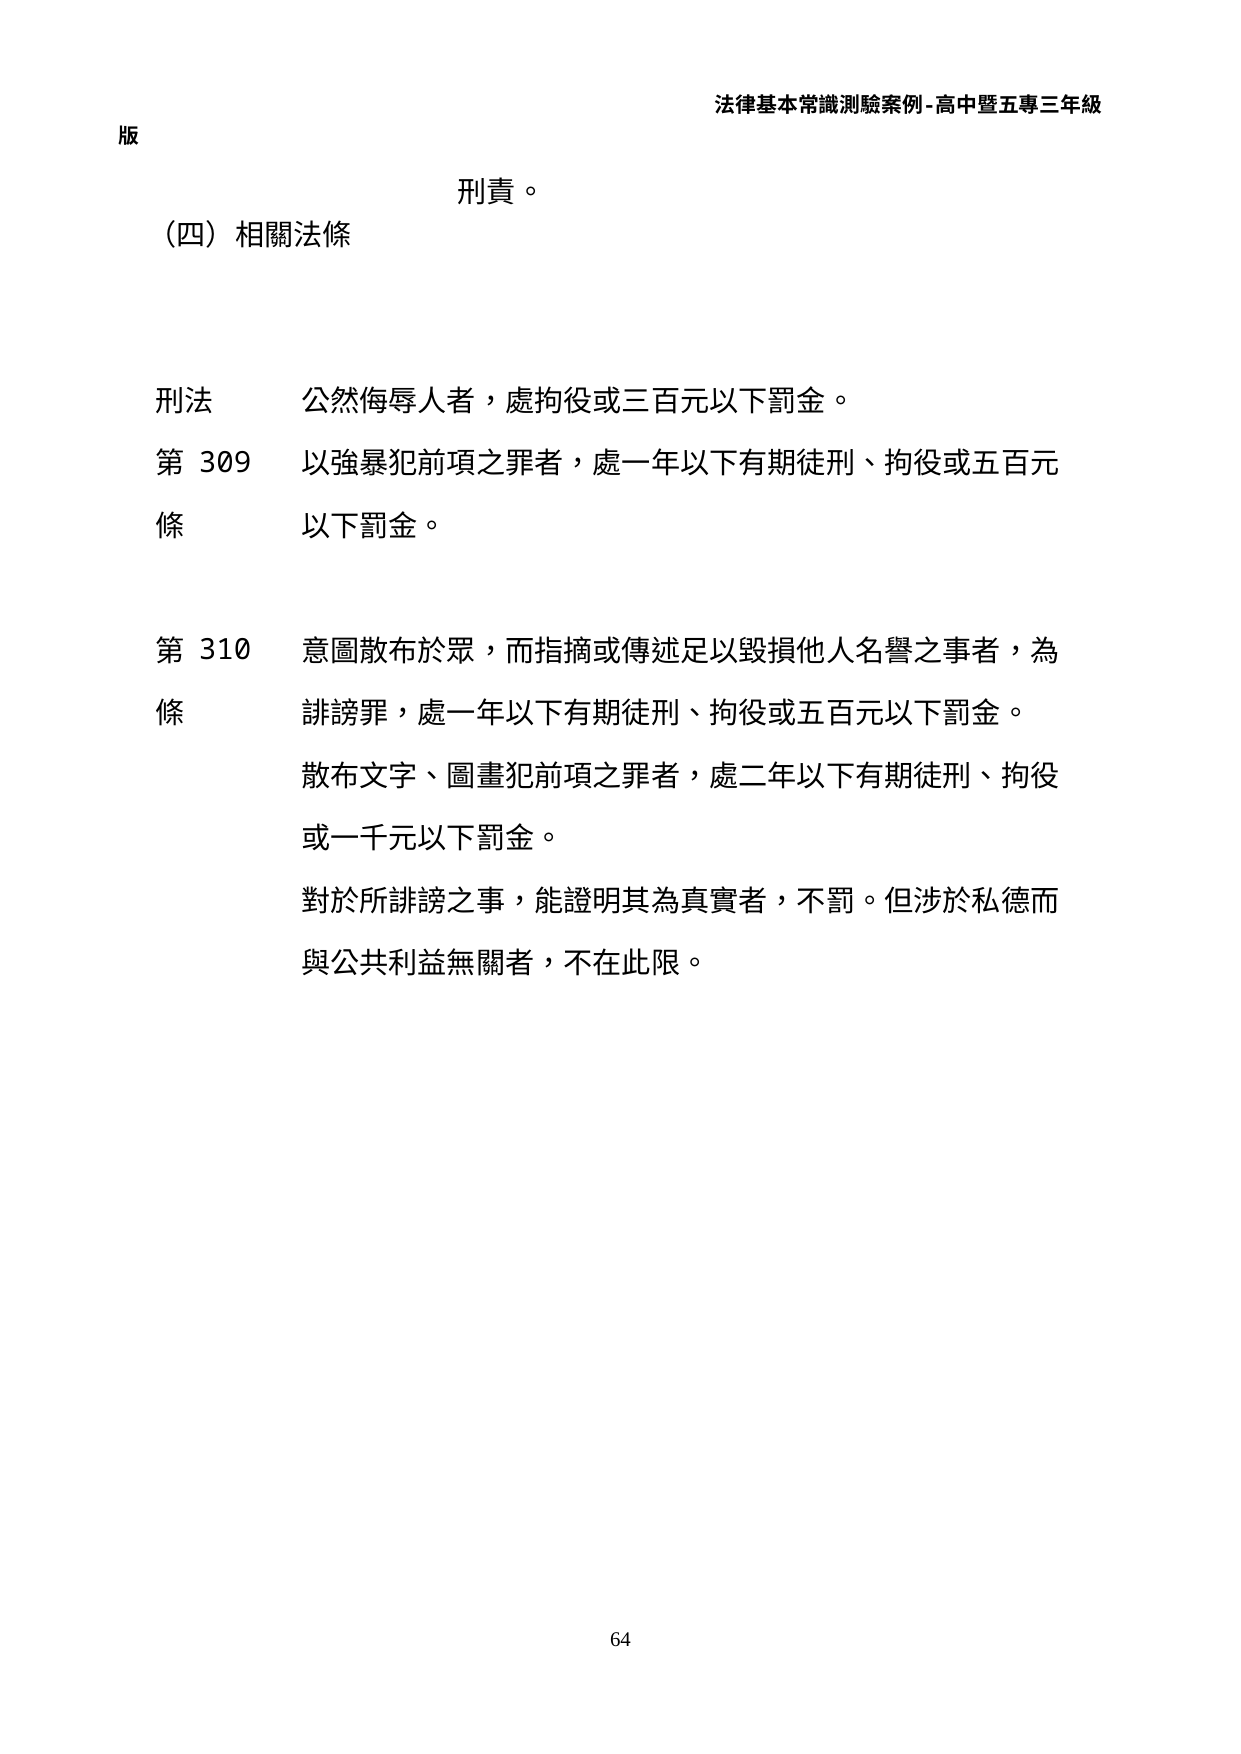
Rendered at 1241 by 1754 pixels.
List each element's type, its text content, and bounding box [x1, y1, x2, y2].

table_cell 意圖散布於眾，而指摘或傳述足以毀損他人名譽之事者，為誹謗罪，處一年以下有期徒刑、拘役或五百元以下罰金。 散布文字、圖畫犯前項之罪者，處二年以下有期徒刑、拘役或一千元以下罰金。 對於所誹謗之事，能證明其為真實者，不罰。但涉於私德而與公共利益無關者，不在此限。 [299, 546, 1087, 983]
table_header 公然侮辱人者，處拘役或三百元以下罰金。 以強暴犯前項之罪者，處一年以下有期徒刑、拘役或五百元以下罰金。 [299, 294, 1087, 546]
table_header 刑法 第 309 條 [153, 294, 299, 546]
table_cell 第 310 條 [153, 546, 299, 983]
text 刑責。 [234, 169, 1122, 211]
text （四）相關法條 [118, 211, 1122, 254]
